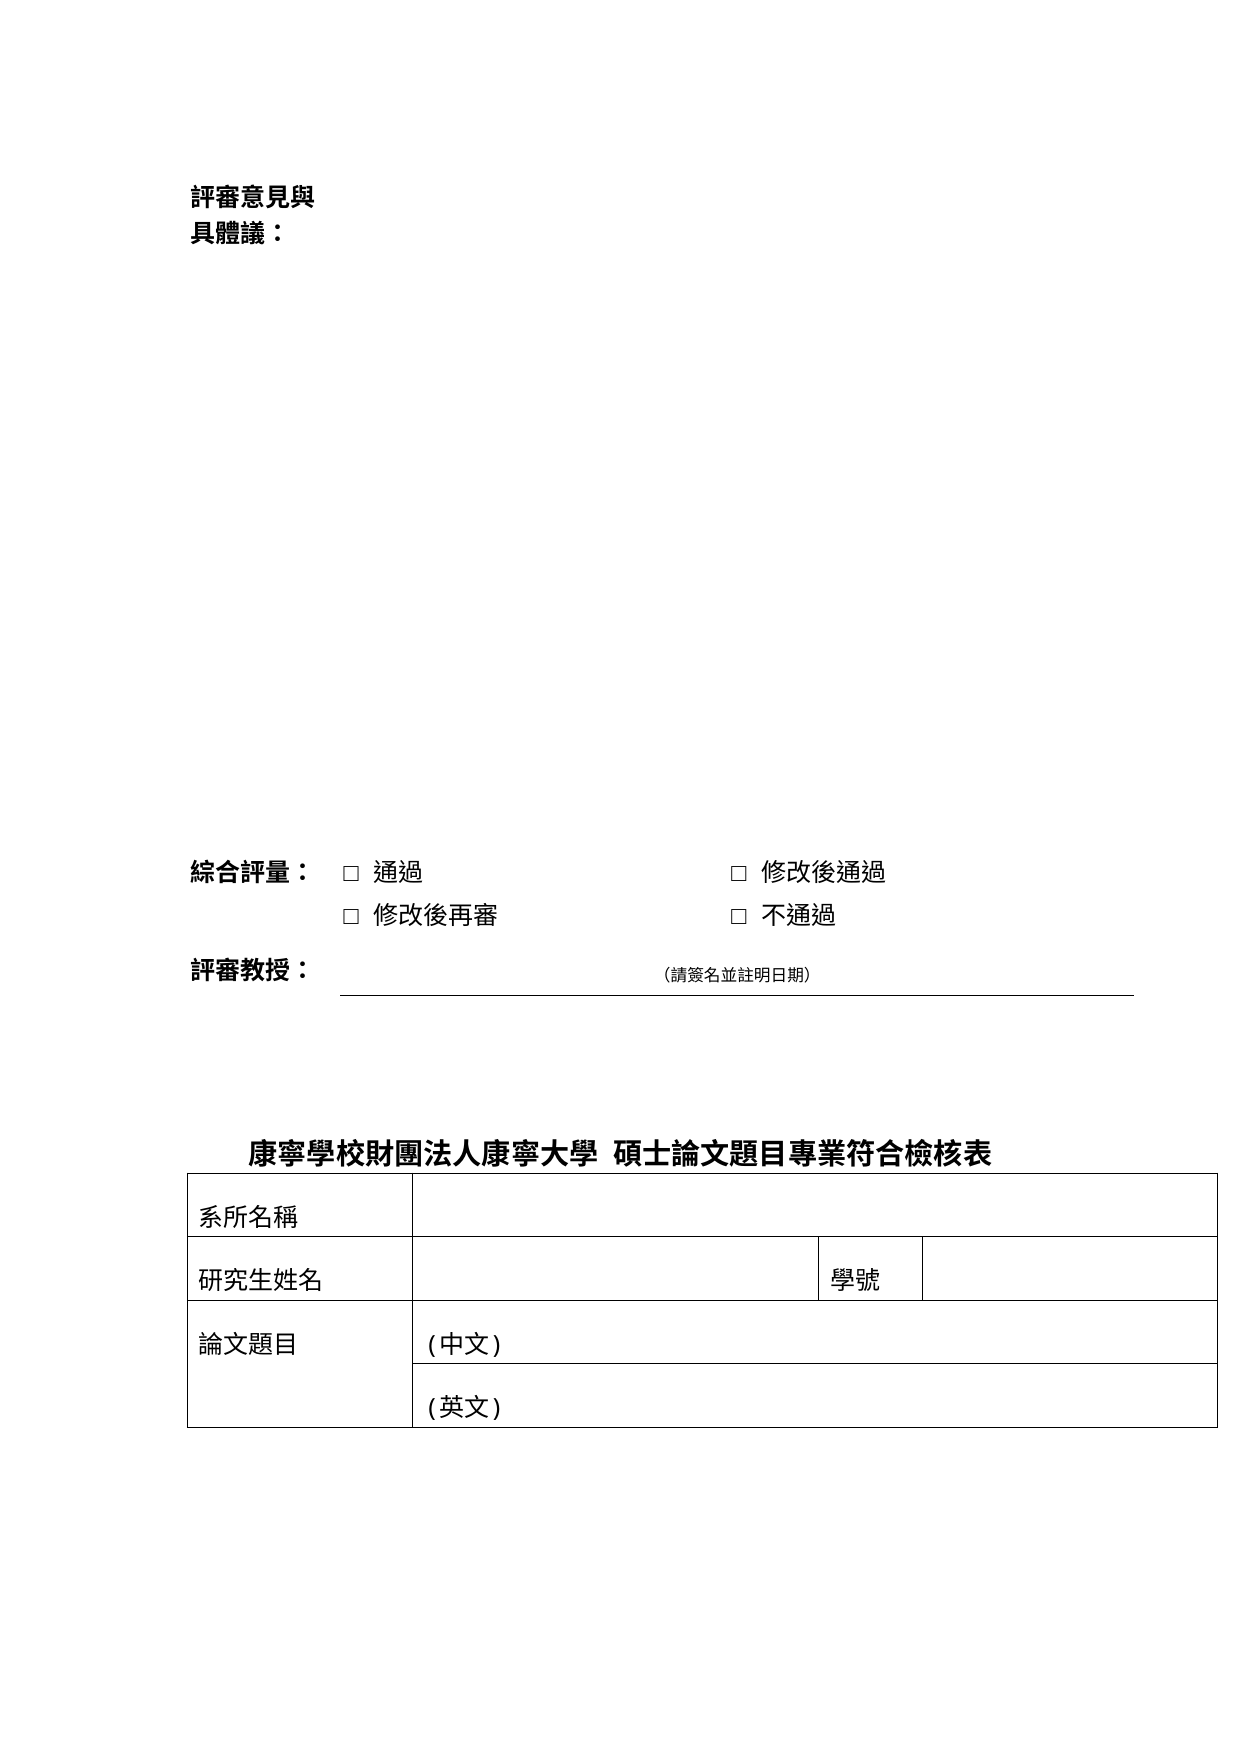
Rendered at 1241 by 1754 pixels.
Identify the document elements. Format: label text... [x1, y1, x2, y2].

table_cell (英文) [413, 1364, 1217, 1427]
table_cell （請簽名並註明日期） [340, 932, 1133, 994]
table_cell [413, 1237, 818, 1299]
table_header [413, 1174, 1217, 1236]
table_cell 綜合評量： [188, 833, 340, 932]
table_cell 評審教授： [188, 932, 340, 994]
table_cell □ 通過 □ 修改後再審 [340, 833, 728, 932]
table_cell 學號 [819, 1237, 922, 1299]
table_cell 研究生姓名 [188, 1237, 412, 1299]
table_cell [340, 158, 1133, 833]
table_cell (中文) [413, 1301, 1217, 1363]
table_cell 論文題目 [188, 1301, 412, 1427]
table_header 系所名稱 [188, 1174, 412, 1236]
table_cell 評審意見與具體議： [188, 158, 340, 833]
table_cell [923, 1237, 1217, 1299]
text 康寧學校財團法人康寧大學 碩士論文題目專業符合檢核表 [187, 1110, 1053, 1172]
table_cell □ 修改後通過 □ 不通過 [728, 833, 1133, 932]
